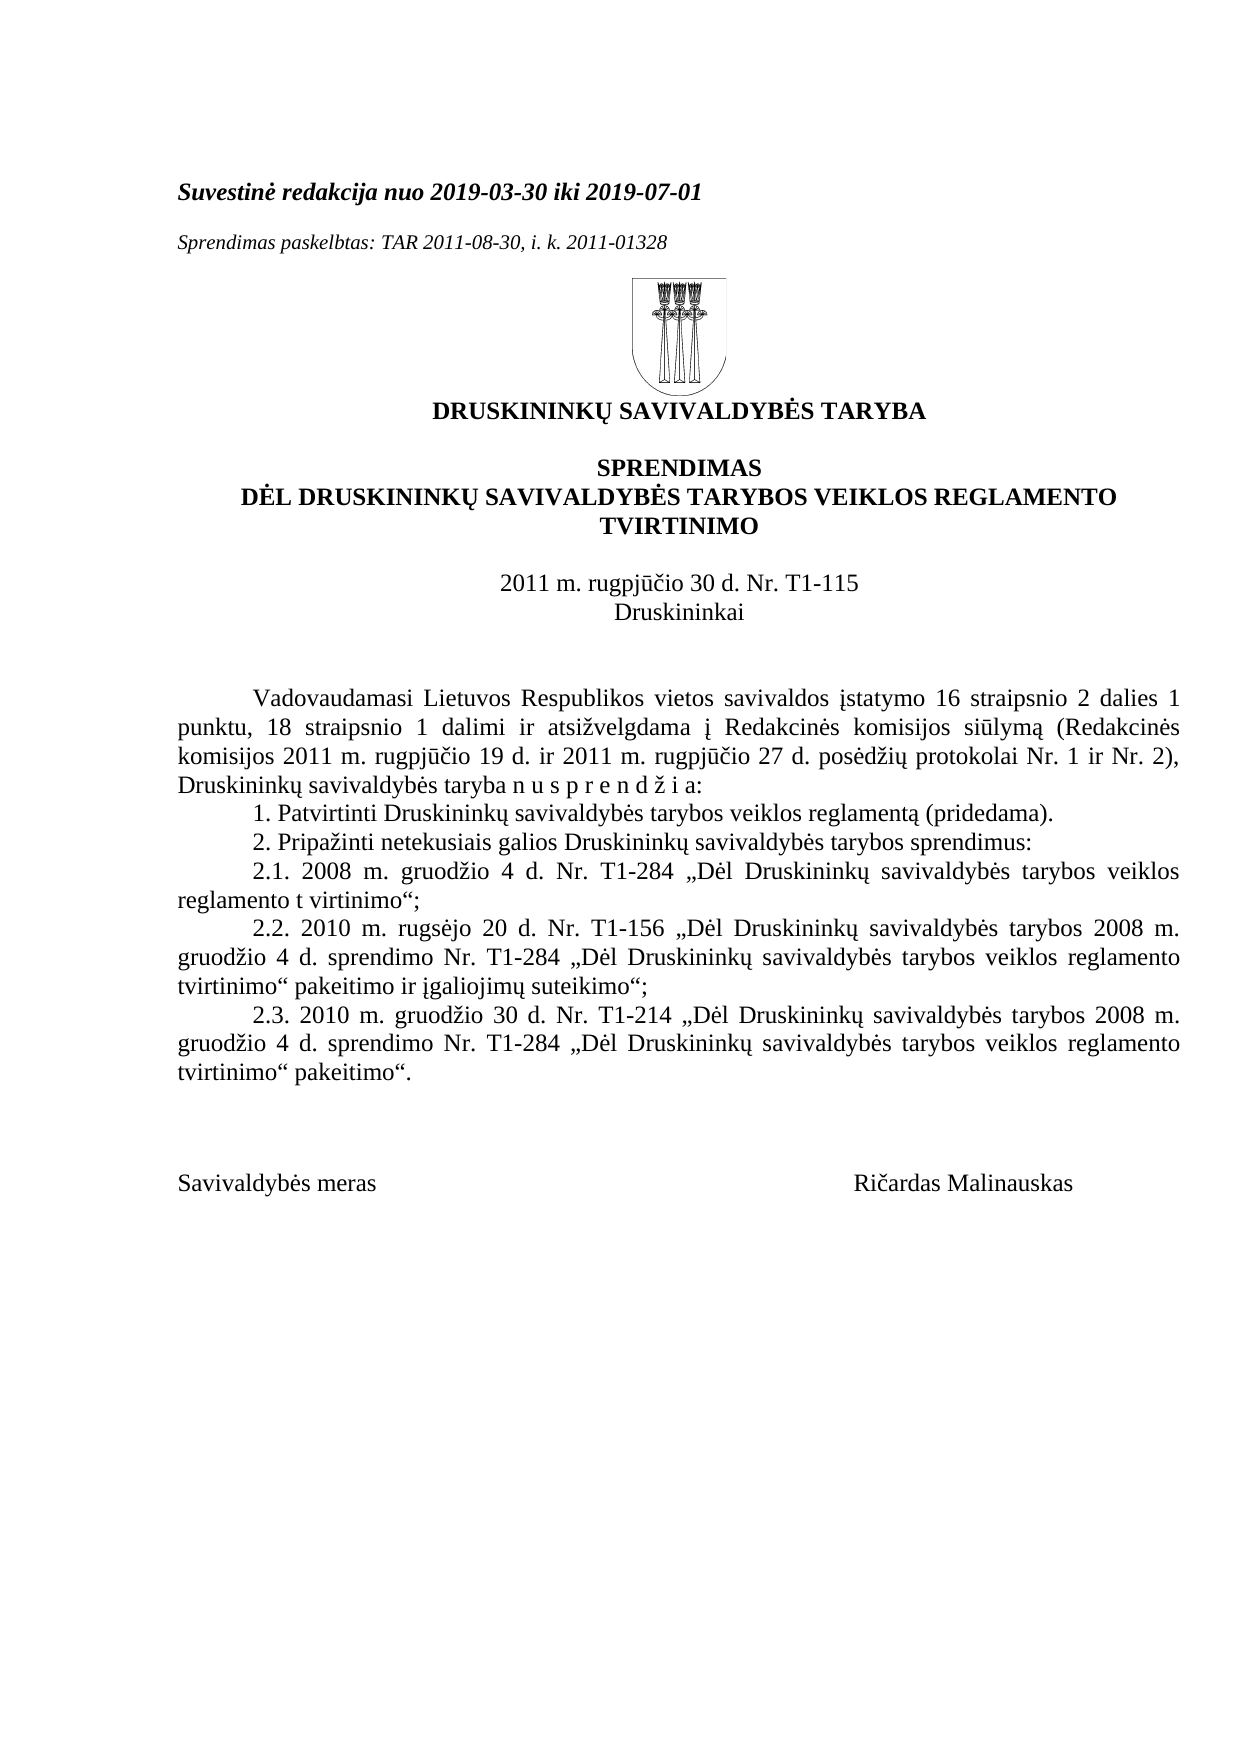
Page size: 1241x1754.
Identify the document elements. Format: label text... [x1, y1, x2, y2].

text 2.3. 2010 m. gruodžio 30 d. Nr. T1-214 „Dėl Druskininkų savivaldybės tarybos 2008 m. gruodžio 4 d. sprendimo Nr. T1-284 „Dėl Druskininkų savivaldybės tarybos veiklos reglamento tvirtinimo“ pakeitimo“. [177, 1000, 1181, 1086]
text 2011 m. rugpjūčio 30 d. Nr. T1-115 [177, 568, 1181, 597]
text TVIRTINIMO [177, 511, 1181, 540]
text Druskininkai [177, 597, 1181, 626]
text Suvestinė redakcija nuo 2019-03-30 iki 2019-07-01 [177, 177, 1181, 206]
text Savivaldybės meras Ričardas Malinauskas [177, 1173, 1181, 1195]
text 2.2. 2010 m. rugsėjo 20 d. Nr. T1-156 „Dėl Druskininkų savivaldybės tarybos 2008 m. gruodžio 4 d. sprendimo Nr. T1-284 „Dėl Druskininkų savivaldybės tarybos veiklos reglamento tvirtinimo“ pakeitimo ir įgaliojimų suteikimo“; [177, 913, 1181, 1000]
text SPRENDIMAS [177, 453, 1181, 482]
text 2.1. 2008 m. gruodžio 4 d. Nr. T1-284 „Dėl Druskininkų savivaldybės tarybos veiklos reglamento t virtinimo“; [177, 856, 1181, 913]
text Vadovaudamasi Lietuvos Respublikos vietos savivaldos įstatymo 16 straipsnio 2 dalies 1 punktu, 18 straipsnio 1 dalimi ir atsižvelgdama į Redakcinės komisijos siūlymą (Redakcinės komisijos 2011 m. rugpjūčio 19 d. ir 2011 m. rugpjūčio 27 d. posėdžių protokolai Nr. 1 ir Nr. 2), Druskininkų savivaldybės taryba n u s p r e n d ž i a: [177, 683, 1181, 798]
text 2. Pripažinti netekusiais galios Druskininkų savivaldybės tarybos sprendimus: [177, 827, 1181, 856]
text Sprendimas paskelbtas: TAR 2011-08-30, i. k. 2011-01328 [177, 230, 1181, 254]
text DĖL DRUSKININKŲ SAVIVALDYBĖS TARYBOS VEIKLOS REGLAMENTO [177, 482, 1181, 511]
text 1. Patvirtinti Druskininkų savivaldybės tarybos veiklos reglamentą (pridedama). [177, 798, 1181, 827]
text DRUSKININKŲ SAVIVALDYBĖS TARYBA [177, 396, 1181, 425]
